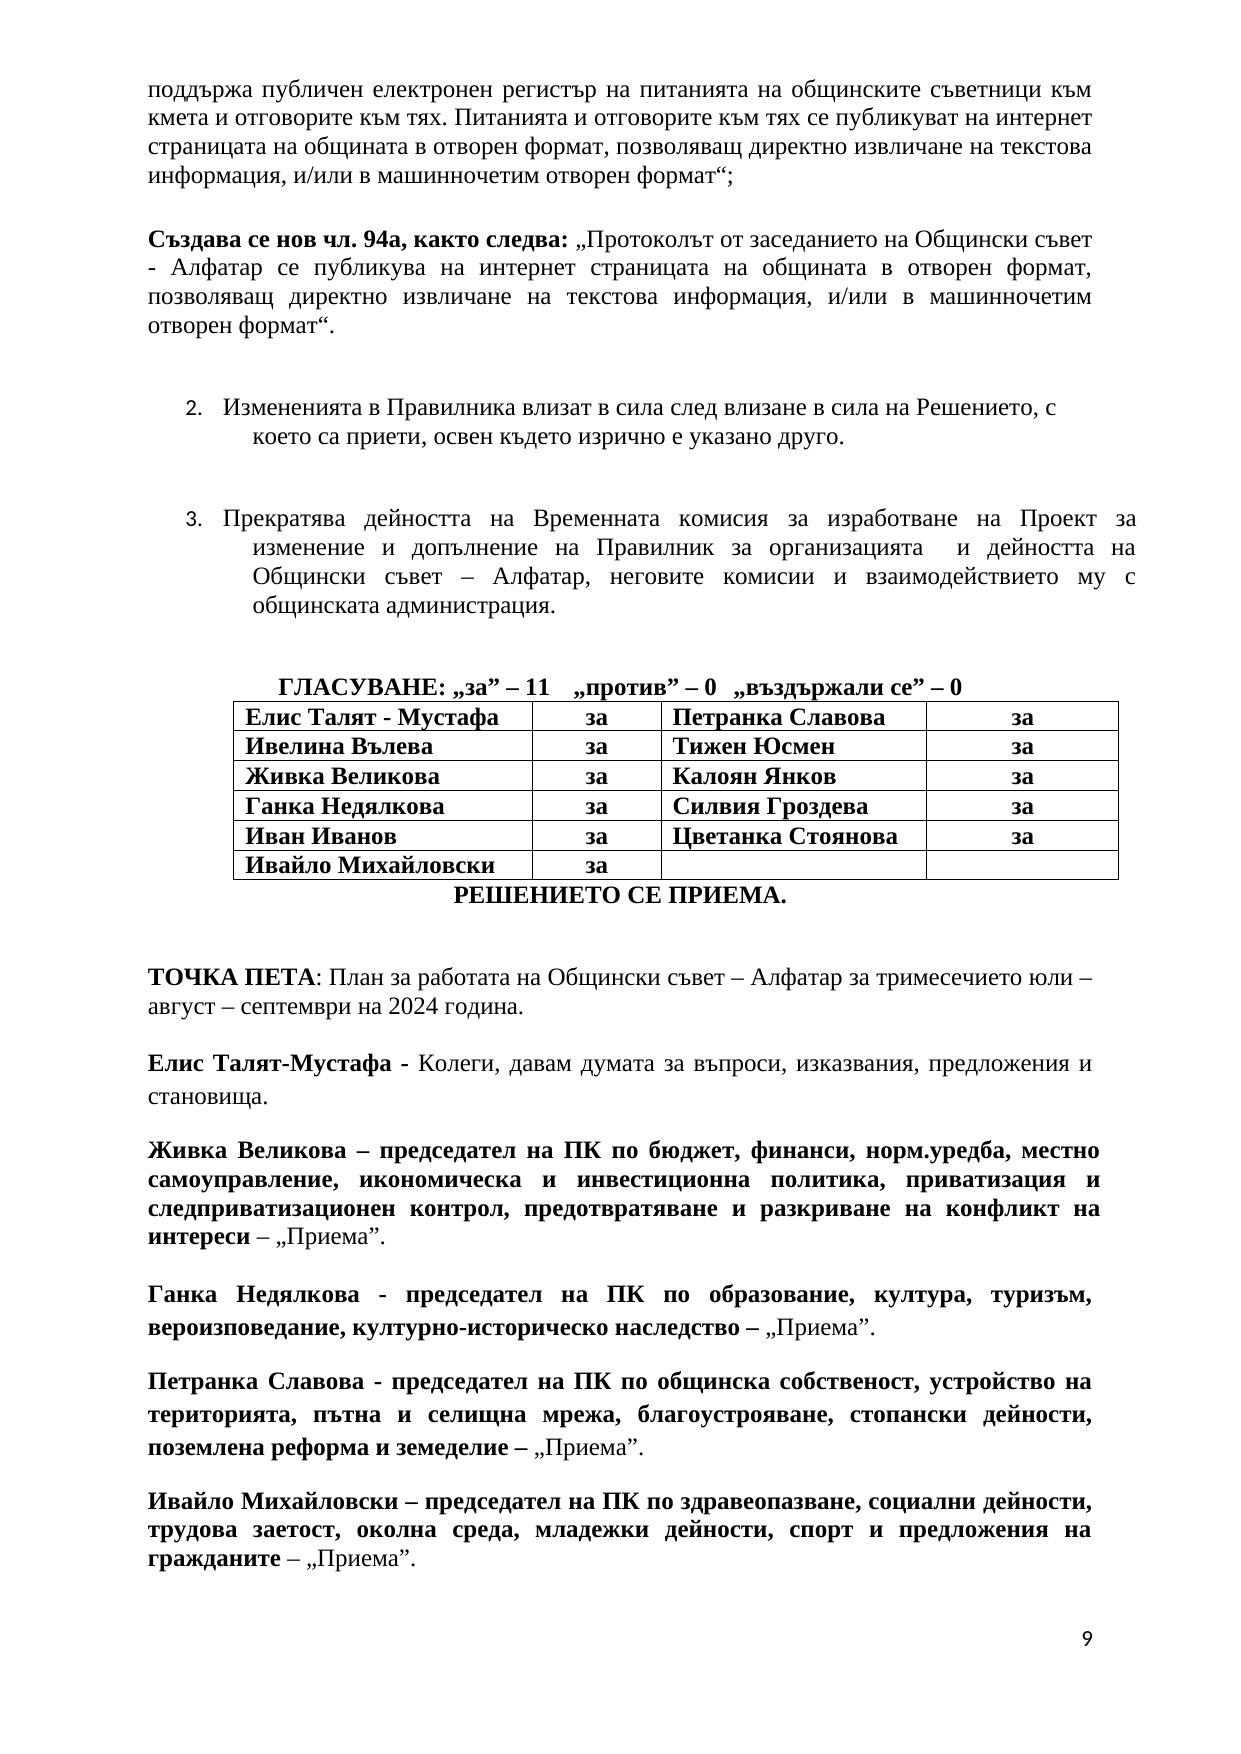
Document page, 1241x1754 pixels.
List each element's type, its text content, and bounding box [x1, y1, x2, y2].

text Живка Великова – председател на ПК по бюджет, финанси, норм.уредба, местно самоуправление, икономическа и инвестиционна политика, приватизация и следприватизационен контрол, предотвратяване и разкриване на конфликт на интереси – „Приема”. [148, 1135, 1101, 1250]
table_cell Тижен Юсмен [662, 731, 926, 760]
text Ивайло Михайловски – председател на ПК по здравеопазване, социални дейности, трудова заетост, околна среда, младежки дейности, спорт и предложения на гражданите – „Приема”. [148, 1486, 1093, 1572]
table_cell Ивайло Михайловски [234, 851, 532, 879]
text Ганка Недялкова - председател на ПК по образование, култура, туризъм, вероизповедание, културно-историческо наследство – „Приема”. [148, 1279, 1093, 1341]
table_header за [533, 702, 661, 730]
table_cell Калоян Янков [662, 761, 926, 790]
list Прекратява дейността на Временната комисия за изработване на Проект за изменение и допълнение на Правилник за организацията и дейността на Общински съвет – Алфатар, неговите комисии и взаимодействието му с общинската администрация. [185, 503, 1137, 619]
text Елис Талят-Мустафа - Колеги, давам думата за въпроси, изказвания, предложения и становища. [148, 1048, 1093, 1110]
text Създава се нов чл. 94а, както следва: „Протоколът от заседанието на Общински съвет - Алфатар се публикува на интернет страницата на общината в отворен формат, позволяващ директно извличане на текстова информация, и/или в машинночетим отворен формат“. [148, 224, 1093, 339]
text ГЛАСУВАНЕ: „за” – 11 „против” – 0 „въздържали се” – 0 [148, 672, 1093, 701]
table_cell за [533, 731, 661, 760]
table_header Елис Талят - Мустафа [234, 702, 532, 730]
table_cell за [533, 791, 661, 820]
table_header за [927, 702, 1118, 730]
table_cell за [927, 731, 1118, 760]
table_cell Ганка Недялкова [234, 791, 532, 820]
table_cell за [927, 791, 1118, 820]
table_cell за [533, 821, 661, 849]
table_cell Цветанка Стоянова [662, 821, 926, 849]
list Измененията в Правилника влизат в сила след влизане в сила на Решението, с което са приети, освен където изрично е указано друго. [185, 392, 1093, 449]
table_cell Ивелина Вълева [234, 731, 532, 760]
table_cell за [927, 761, 1118, 790]
text Петранка Славова - председател на ПК по общинска собственост, устройство на територията, пътна и селищна мрежа, благоустрояване, стопански дейности, поземлена реформа и земеделие – „Приема”. [148, 1366, 1093, 1461]
table_cell Силвия Гроздева [662, 791, 926, 820]
table_header Петранка Славова [662, 702, 926, 730]
table_cell за [533, 761, 661, 790]
text поддържа публичен електронен регистър на питанията на общинските съветници към кмета и отговорите към тях. Питанията и отговорите към тях се публикуват на интернет страницата на общината в отворен формат, позволяващ директно извличане на текстова информация, и/или в машинночетим отворен формат“; [148, 74, 1093, 189]
table_cell [927, 851, 1118, 879]
table_cell [662, 851, 926, 879]
table_cell Иван Иванов [234, 821, 532, 849]
text ТОЧКА ПЕТА: План за работата на Общински съвет – Алфатар за тримесечието юли – август – септември на 2024 година. [148, 962, 1093, 1019]
table_cell Живка Великова [234, 761, 532, 790]
table_cell за [533, 851, 661, 879]
table_cell за [927, 821, 1118, 849]
text РЕШЕНИЕТО СЕ ПРИЕМА. [148, 880, 1093, 909]
